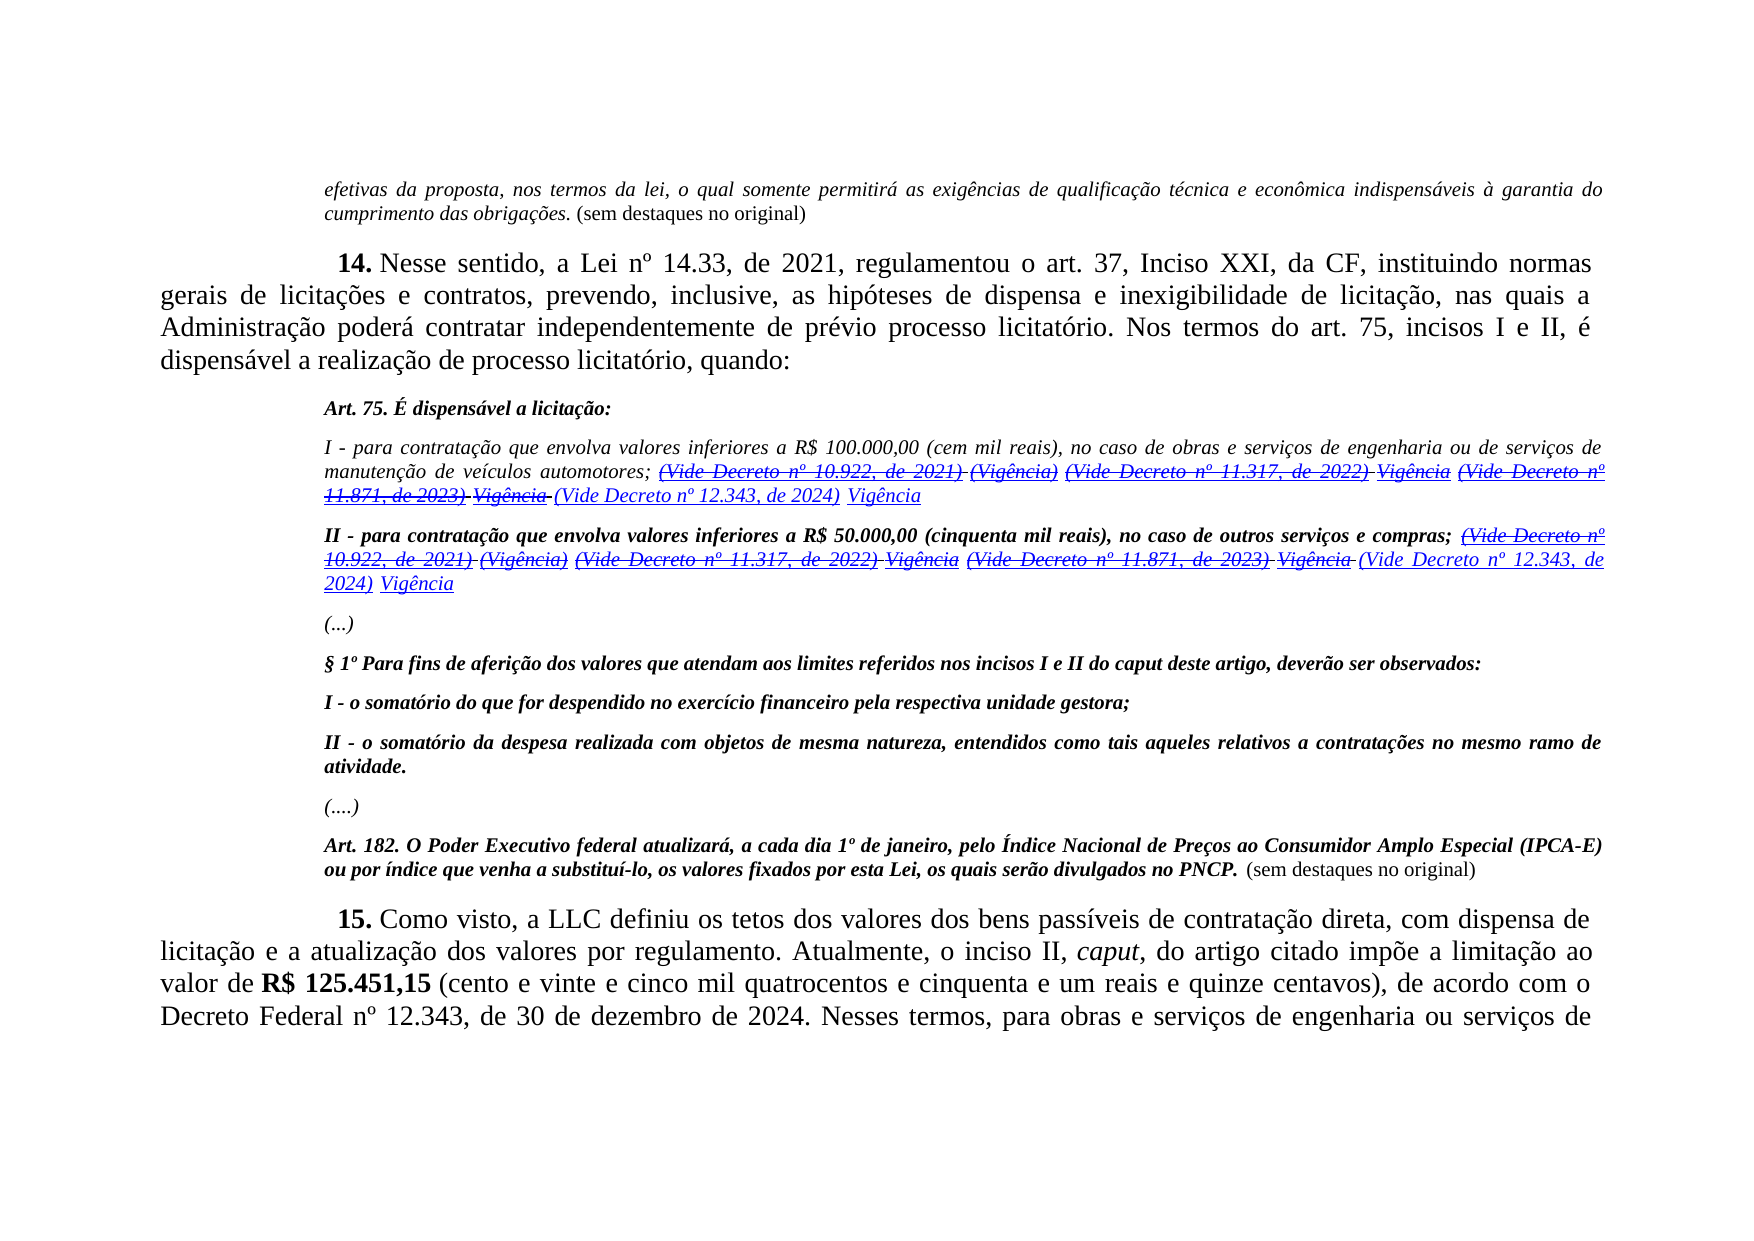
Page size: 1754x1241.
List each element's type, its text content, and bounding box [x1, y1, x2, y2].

text efetivas da proposta, nos termos da lei, o qual somente permitirá as exigências de qualificação técnica e econômica indispensáveis à garantia do cumprimento das obrigações. (sem destaques no original) [324, 177, 1606, 225]
text 14. Nesse sentido, a Lei nº 14.33, de 2021, regulamentou o art. 37, Inciso XXI, da CF, instituindo normas gerais de licitações e contratos, prevendo, inclusive, as hipóteses de dispensa e inexigibilidade de licitação, nas quais a Administração poderá contratar independentemente de prévio processo licitatório. Nos termos do art. 75, incisos I e II, é dispensável a realização de processo licitatório, quando: [160, 246, 1594, 375]
text Art. 182. O Poder Executivo federal atualizará, a cada dia 1º de janeiro, pelo Índice Nacional de Preços ao Consumidor Amplo Especial (IPCA-E) ou por índice que venha a substituí-lo, os valores fixados por esta Lei, os quais serão divulgados no PNCP. (sem destaques no original) [324, 833, 1606, 881]
text I - o somatório do que for despendido no exercício financeiro pela respectiva unidade gestora; [324, 690, 1606, 714]
text II - o somatório da despesa realizada com objetos de mesma natureza, entendidos como tais aqueles relativos a contratações no mesmo ramo de atividade. [324, 730, 1606, 778]
text (...) [324, 611, 1606, 635]
text II - para contratação que envolva valores inferiores a R$ 50.000,00 (cinquenta mil reais), no caso de outros serviços e compras; (Vide Decreto nº 10.922, de 2021) (Vigência) (Vide Decreto nº 11.317, de 2022) Vigência (Vide Decreto nº 11.871, de 2023) Vigência (Vide Decreto nº 12.343, de 2024) Vigência [324, 523, 1606, 595]
text 15. Como visto, a LLC definiu os tetos dos valores dos bens passíveis de contratação direta, com dispensa de licitação e a atualização dos valores por regulamento. Atualmente, o inciso II, caput, do artigo citado impõe a limitação ao valor de R$ 125.451,15 (cento e vinte e cinco mil quatrocentos e cinquenta e um reais e quinze centavos), de acordo com o Decreto Federal nº 12.343, de 30 de dezembro de 2024. Nesses termos, para obras e serviços de engenharia ou serviços de [160, 902, 1594, 1031]
text Art. 75. É dispensável a licitação: [324, 396, 1606, 419]
text § 1º Para fins de aferição dos valores que atendam aos limites referidos nos incisos I e II do caput deste artigo, deverão ser observados: [324, 651, 1606, 674]
text (....) [324, 794, 1606, 818]
text I - para contratação que envolva valores inferiores a R$ 100.000,00 (cem mil reais), no caso de obras e serviços de engenharia ou de serviços de manutenção de veículos automotores; (Vide Decreto nº 10.922, de 2021) (Vigência) (Vide Decreto nº 11.317, de 2022) Vigência (Vide Decreto nº 11.871, de 2023) Vigência (Vide Decreto nº 12.343, de 2024) Vigência [324, 435, 1606, 507]
